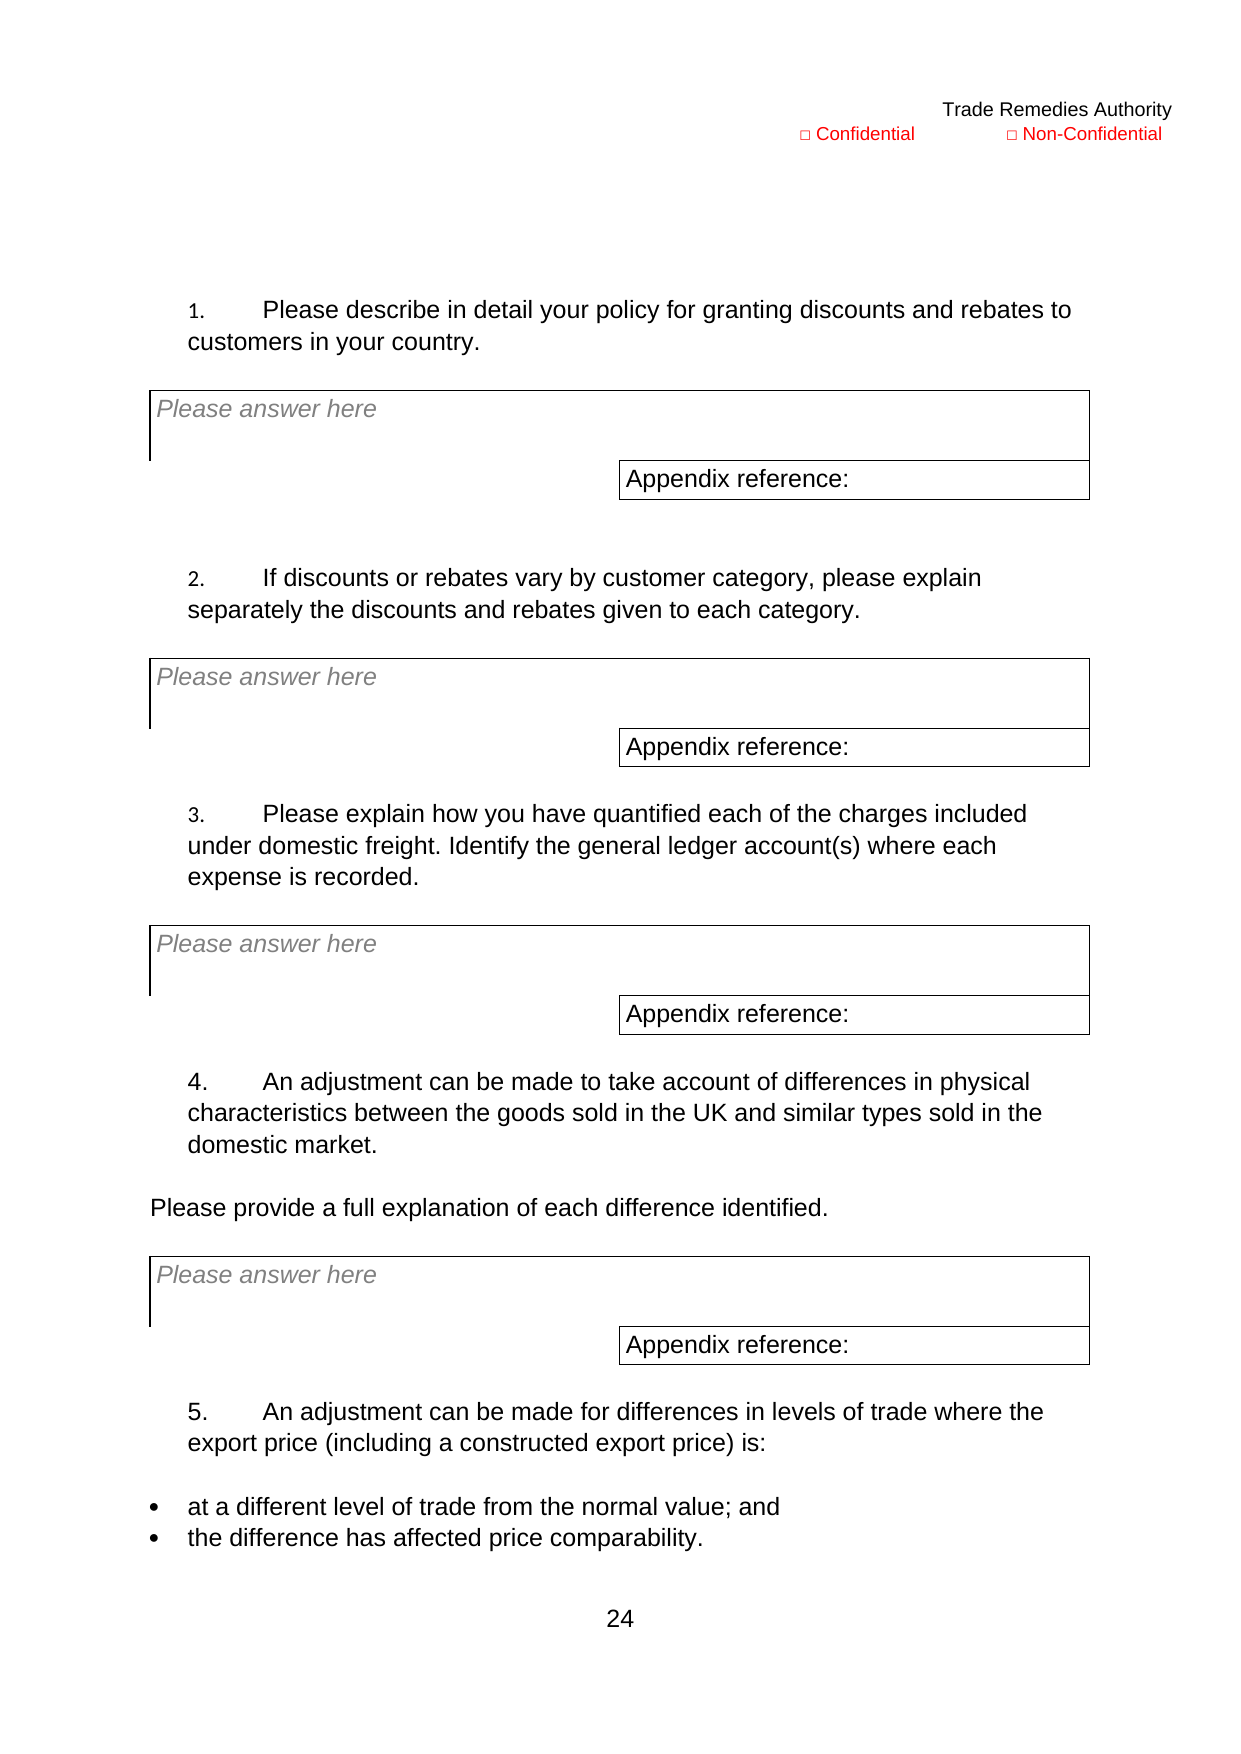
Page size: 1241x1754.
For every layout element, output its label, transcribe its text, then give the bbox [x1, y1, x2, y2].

table_header Please answer here [151, 1257, 1089, 1326]
table_cell [150, 729, 619, 766]
table_header Please answer here [151, 926, 1089, 995]
table_header Please answer here [151, 391, 1089, 460]
table_cell [150, 1327, 619, 1364]
list An adjustment can be made for differences in levels of trade where the export price (including a constructed export price) is: [187, 1397, 1090, 1457]
list at a different level of trade from the normal value; and [150, 1492, 1090, 1520]
list If discounts or rebates vary by customer category, please explain separately the discounts and rebates given to each category. [187, 563, 1090, 623]
table_cell Appendix reference: [620, 729, 1089, 766]
table_cell Appendix reference: [620, 1327, 1089, 1364]
table_cell [150, 461, 619, 498]
text Please provide a full explanation of each difference identified. [150, 1193, 1090, 1221]
table_cell [150, 996, 619, 1034]
table_cell Appendix reference: [620, 461, 1089, 498]
list Please explain how you have quantified each of the charges included under domestic freight. Identify the general ledger account(s) where each expense is recorded. [187, 799, 1090, 891]
table_header Please answer here [151, 659, 1089, 728]
table_cell Appendix reference: [620, 996, 1089, 1034]
list the difference has affected price comparability. [150, 1523, 1090, 1552]
list Please describe in detail your policy for granting discounts and rebates to customers in your country. [187, 295, 1090, 356]
list An adjustment can be made to take account of differences in physical characteristics between the goods sold in the UK and similar types sold in the domestic market. [187, 1066, 1090, 1158]
